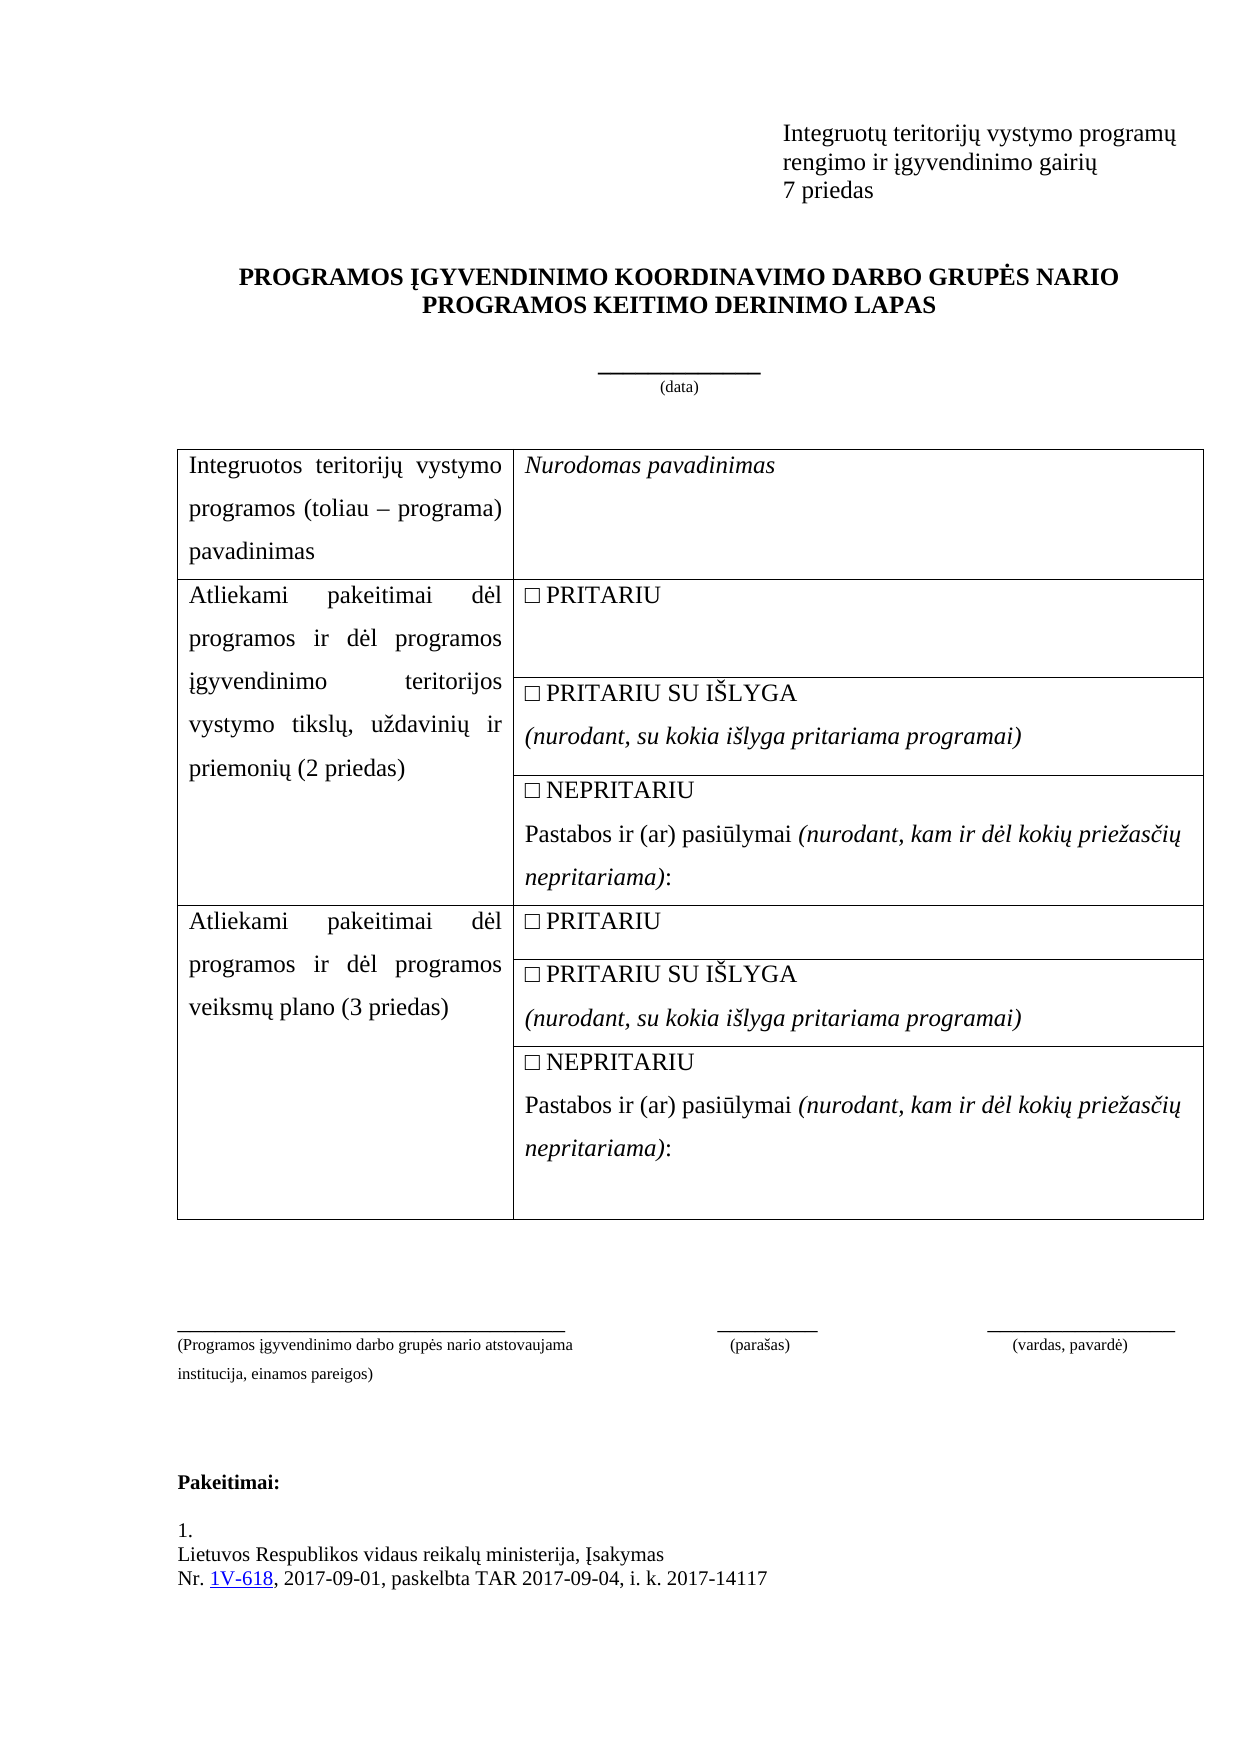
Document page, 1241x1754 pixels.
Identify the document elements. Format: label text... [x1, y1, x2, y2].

text Pakeitimai: [177, 1469, 1181, 1494]
table_cell Atliekami pakeitimai dėl programos ir dėl programos veiksmų plano (3 priedas) [178, 906, 513, 1219]
text institucija, einamos pareigos) [177, 1364, 1181, 1393]
text Lietuvos Respublikos vidaus reikalų ministerija, Įsakymas [177, 1542, 1181, 1566]
text rengimo ir įgyvendinimo gairių [177, 147, 1181, 176]
table_cell □ PRITARIU [514, 906, 1203, 958]
table_cell Atliekami pakeitimai dėl programos ir dėl programos įgyvendinimo teritorijos vystymo tikslų, uždavinių ir priemonių (2 priedas) [178, 580, 513, 905]
text Integruotų teritorijų vystymo programų [177, 118, 1181, 147]
table_cell □ NEPRITARIU Pastabos ir (ar) pasiūlymai (nurodant, kam ir dėl kokių priežasčių nepritariama): [514, 1047, 1203, 1219]
text PROGRAMOS ĮGYVENDINIMO KOORDINAVIMO DARBO GRUPĖS NARIO PROGRAMOS KEITIMO DERINIMO LAPAS [177, 262, 1181, 319]
text 7 priedas [177, 176, 1181, 204]
table_header Nurodomas pavadinimas [514, 450, 1203, 579]
text _____________ [177, 348, 1181, 377]
text Nr. 1V-618, 2017-09-01, paskelbta TAR 2017-09-04, i. k. 2017-14117 [177, 1566, 1181, 1590]
table_header Integruotos teritorijų vystymo programos (toliau – programa) pavadinimas [178, 450, 513, 579]
table_cell □ PRITARIU [514, 580, 1203, 677]
text 1. [177, 1518, 1181, 1542]
table_cell □ PRITARIU SU IŠLYGA (nurodant, su kokia išlyga pritariama programai) [514, 960, 1203, 1046]
text (Programos įgyvendinimo darbo grupės nario atstovaujama (parašas) (vardas, pavardė) [177, 1335, 1181, 1364]
table_cell □ NEPRITARIU Pastabos ir (ar) pasiūlymai (nurodant, kam ir dėl kokių priežasčių nepritariama): [514, 776, 1203, 905]
text (data) [177, 377, 1181, 406]
text _______________________________ ________ _______________ [177, 1306, 1181, 1335]
table_cell □ PRITARIU SU IŠLYGA (nurodant, su kokia išlyga pritariama programai) [514, 678, 1203, 774]
